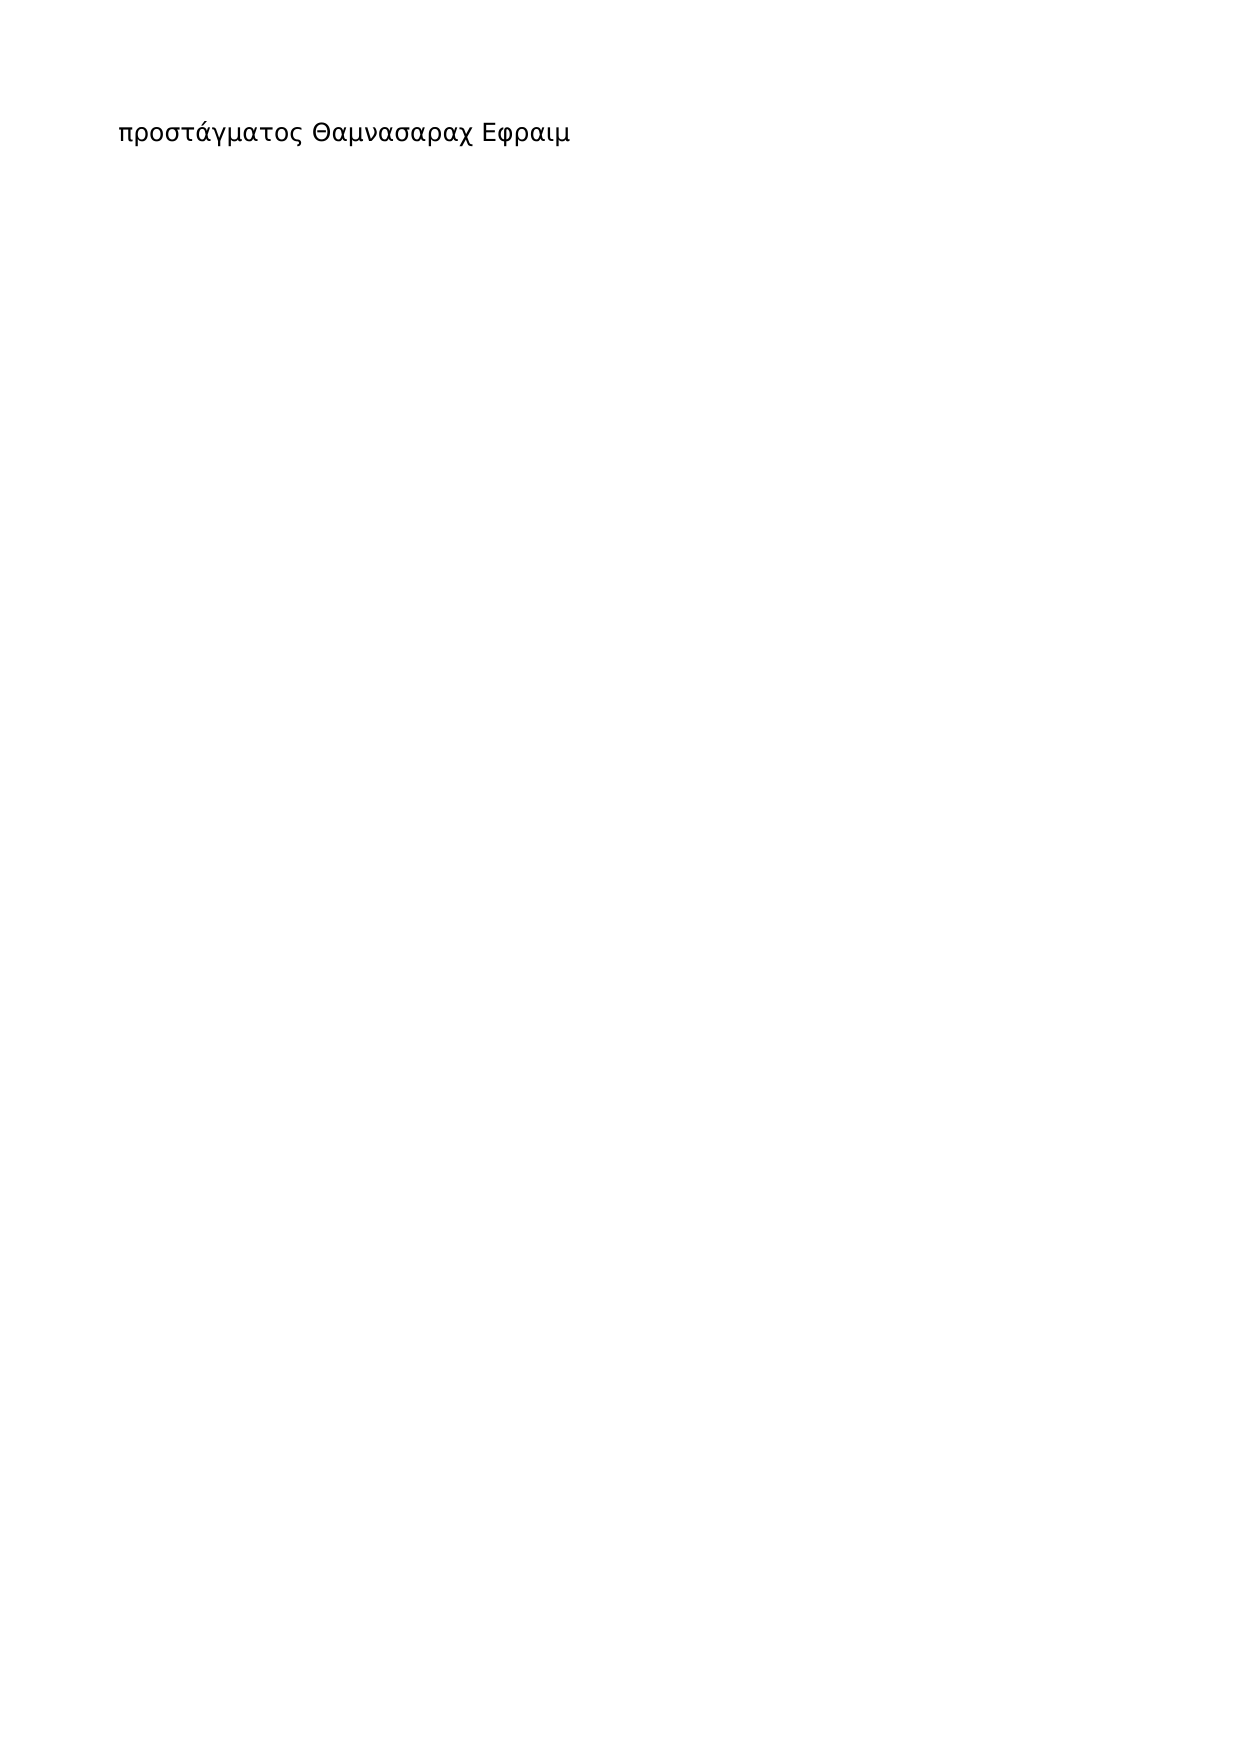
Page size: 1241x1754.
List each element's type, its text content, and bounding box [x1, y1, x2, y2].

text προστάγματος Θαμνασαραχ Εφραιμ [118, 118, 1122, 147]
